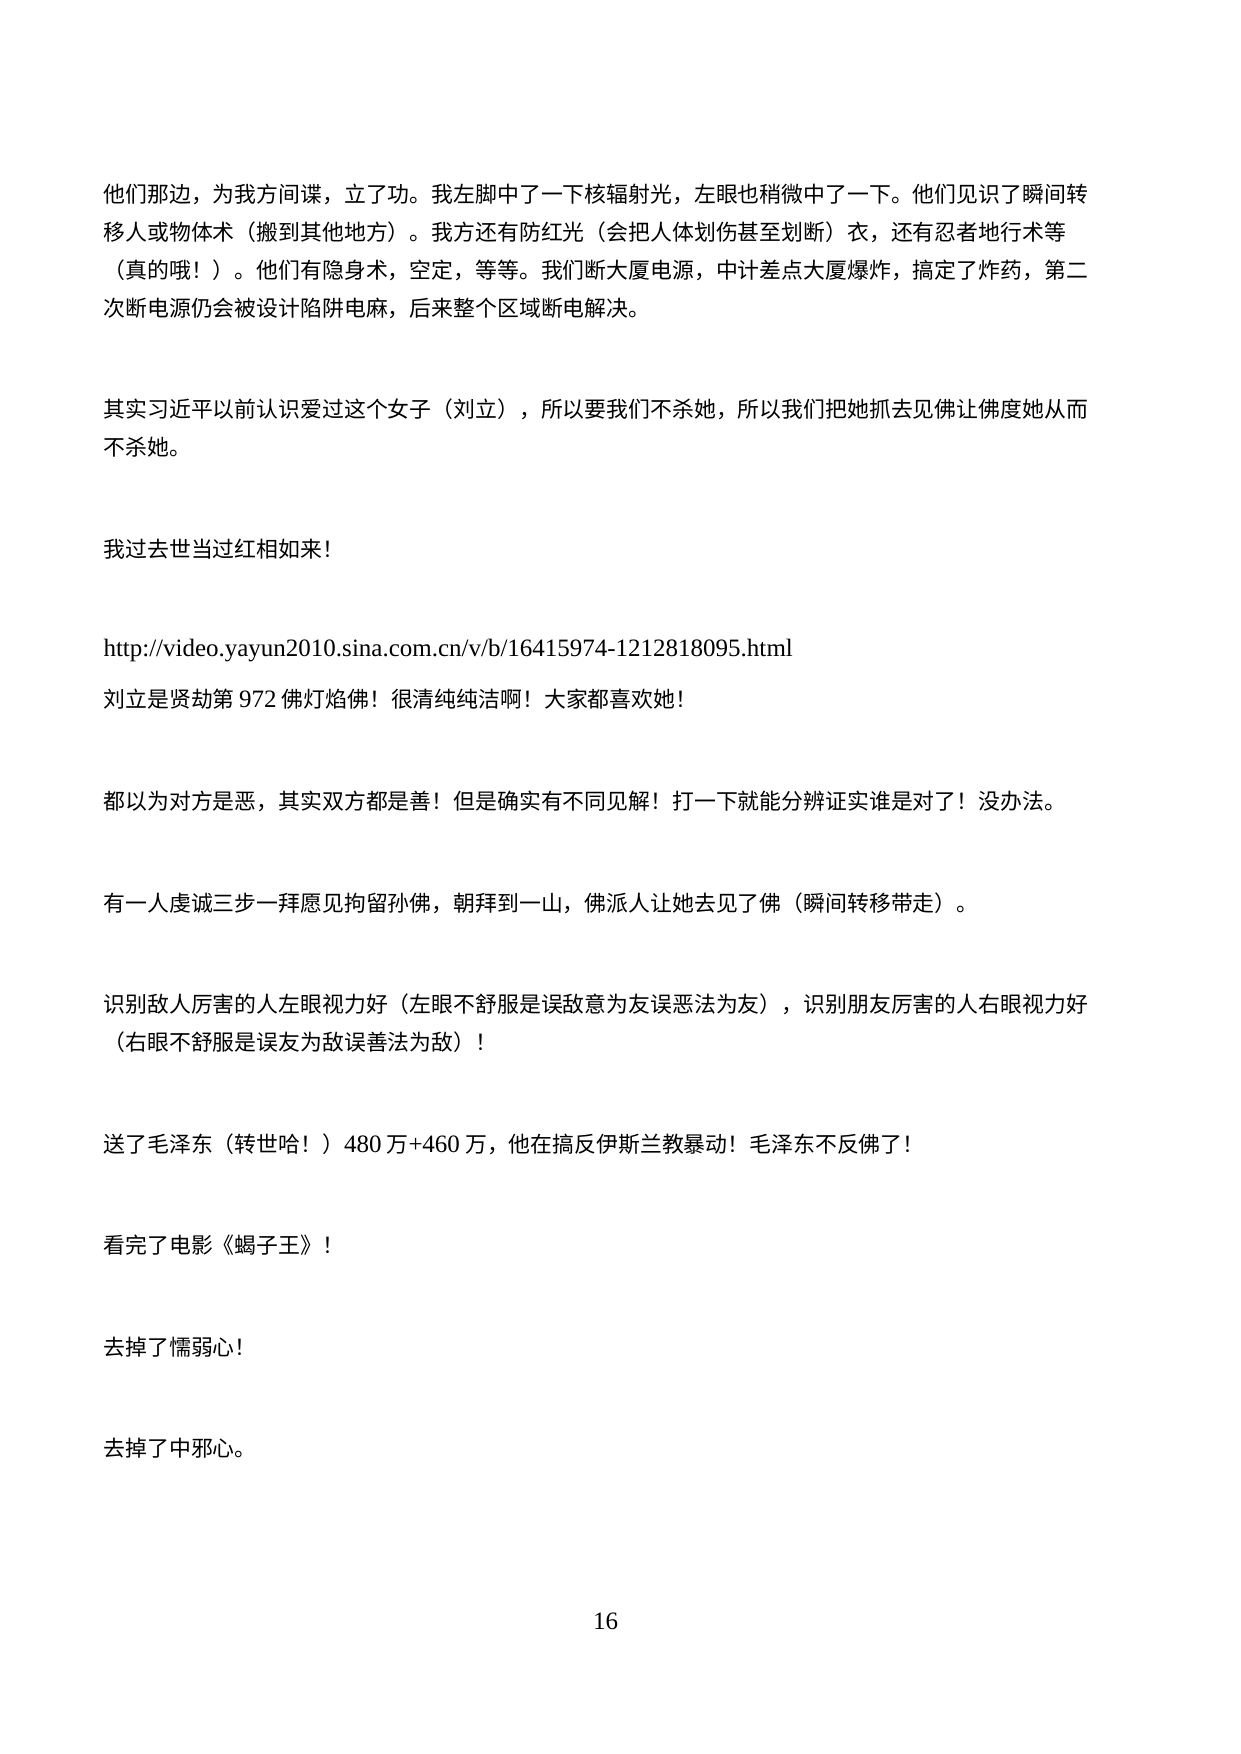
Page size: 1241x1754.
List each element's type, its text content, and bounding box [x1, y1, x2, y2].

text 送了毛泽东（转世哈！）480万+460万，他在搞反伊斯兰教暴动！毛泽东不反佛了！ [103, 1127, 1107, 1158]
text 他们那边，为我方间谍，立了功。我左脚中了一下核辐射光，左眼也稍微中了一下。他们见识了瞬间转移人或物体术（搬到其他地方）。我方还有防红光（会把人体划伤甚至划断）衣，还有忍者地行术等（真的哦！）。他们有隐身术，空定，等等。我们断大厦电源，中计差点大厦爆炸，搞定了炸药，第二次断电源仍会被设计陷阱电麻，后来整个区域断电解决。 [103, 177, 1107, 322]
text 去掉了懦弱心！ [103, 1330, 1107, 1361]
text 去掉了中邪心。 [103, 1431, 1107, 1463]
text 有一人虔诚三步一拜愿见拘留孙佛，朝拜到一山，佛派人让她去见了佛（瞬间转移带走）。 [103, 886, 1107, 917]
text 刘立是贤劫第972佛灯焰佛！很清纯纯洁啊！大家都喜欢她！ [103, 682, 1107, 714]
text http://video.yayun2010.sina.com.cn/v/b/16415974-1212818095.html [103, 633, 1107, 662]
text 看完了电影《蝎子王》！ [103, 1228, 1107, 1260]
text 我过去世当过红相如来！ [103, 532, 1107, 563]
text 都以为对方是恶，其实双方都是善！但是确实有不同见解！打一下就能分辨证实谁是对了！没办法。 [103, 784, 1107, 816]
text 其实习近平以前认识爱过这个女子（刘立），所以要我们不杀她，所以我们把她抓去见佛让佛度她从而不杀她。 [103, 392, 1107, 462]
text 识别敌人厉害的人左眼视力好（左眼不舒服是误敌意为友误恶法为友），识别朋友厉害的人右眼视力好（右眼不舒服是误友为敌误善法为敌）！ [103, 987, 1107, 1057]
